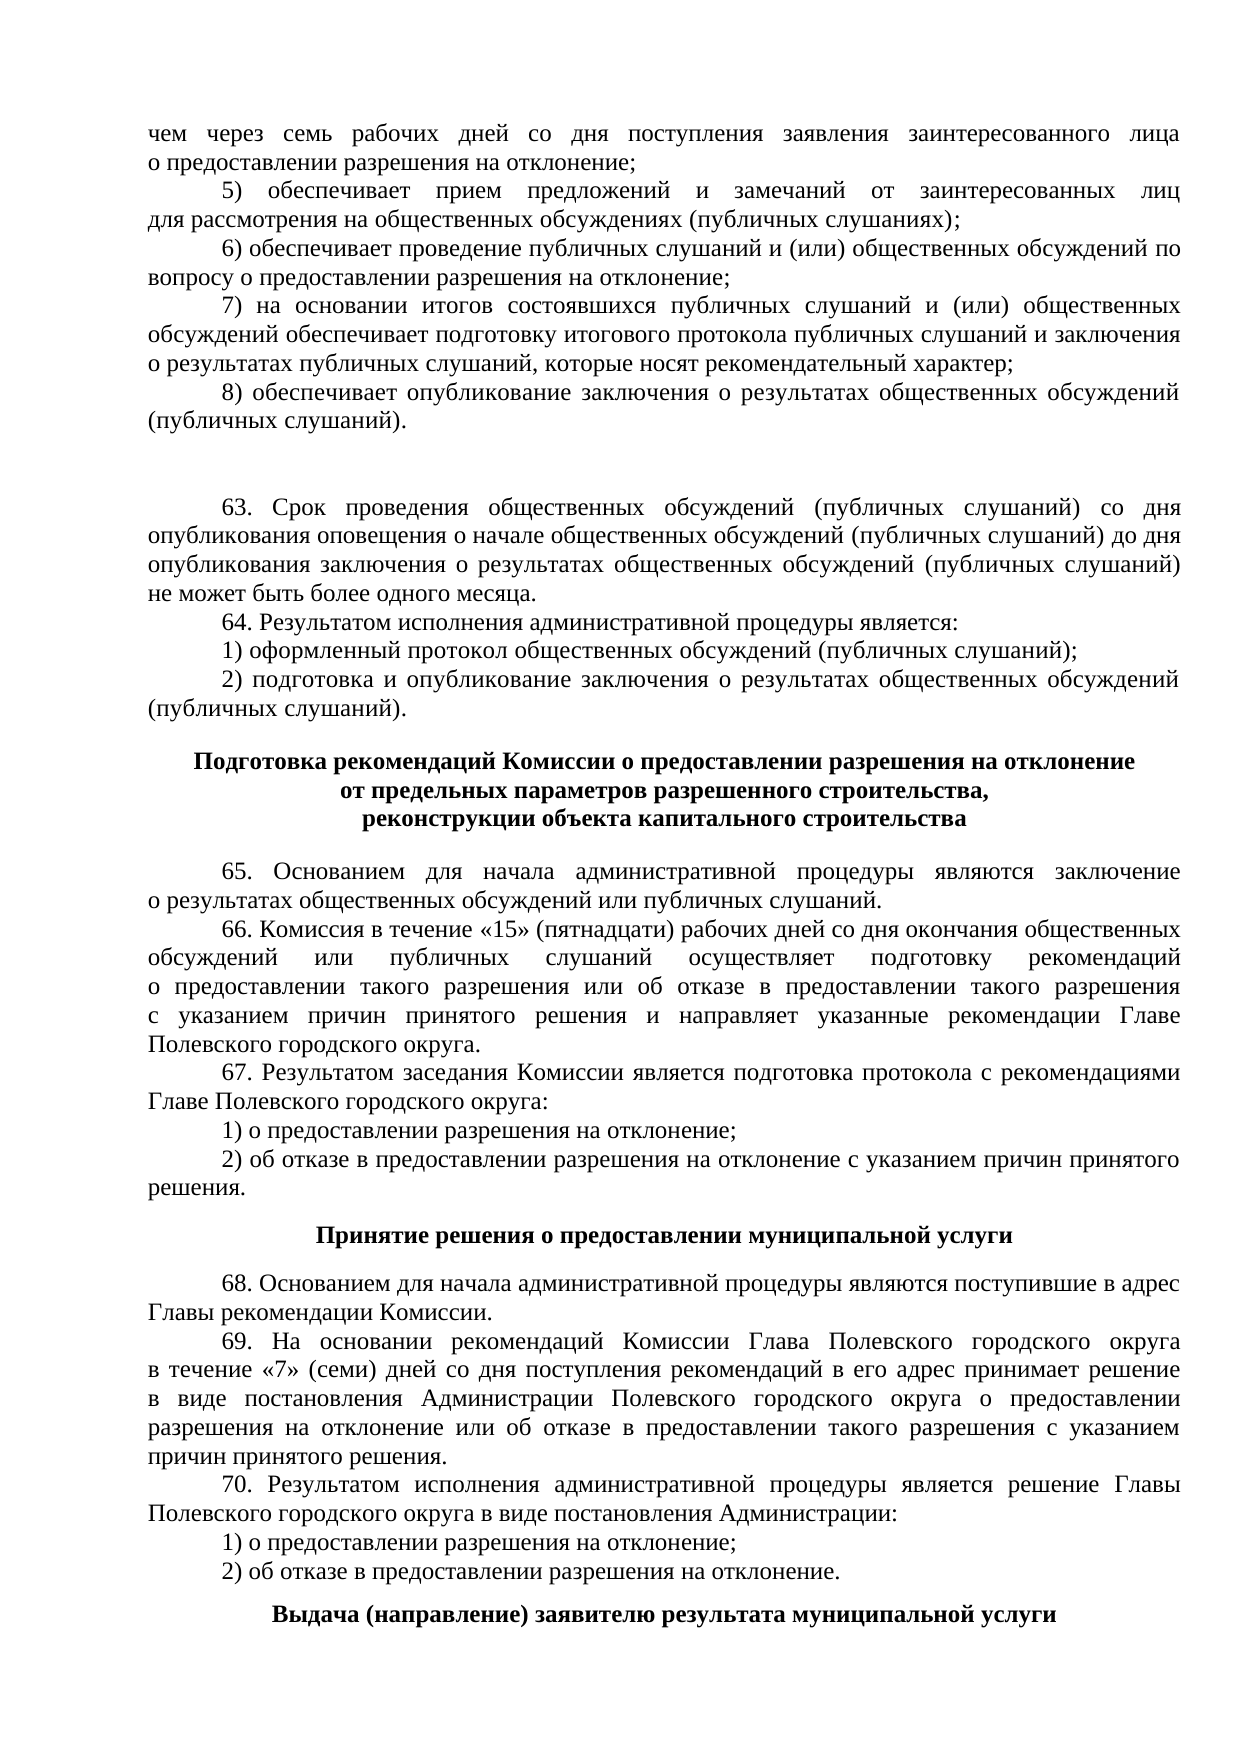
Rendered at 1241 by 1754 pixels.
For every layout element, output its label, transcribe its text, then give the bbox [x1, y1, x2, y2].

text 1) о предоставлении разрешения на отклонение; [148, 1527, 1181, 1556]
text 67. Результатом заседания Комиссии является подготовка протокола с рекомендациями Главе Полевского городского округа: [148, 1057, 1181, 1115]
text 69. На основании рекомендаций Комиссии Глава Полевского городского округа в течение «7» (семи) дней со дня поступления рекомендаций в его адрес принимает решение в виде постановления Администрации Полевского городского округа о предоставлении разрешения на отклонение или об отказе в предоставлении такого разрешения с указанием причин принятого решения. [148, 1326, 1181, 1469]
text 2) подготовка и опубликование заключения о результатах общественных обсуждений (публичных слушаний). [148, 664, 1181, 722]
text Принятие решения о предоставлении муниципальной услуги [148, 1220, 1181, 1249]
text 2) об отказе в предоставлении разрешения на отклонение с указанием причин принятого решения. [148, 1144, 1181, 1201]
text Подготовка рекомендаций Комиссии о предоставлении разрешения на отклонение от предельных параметров разрешенного строительства, реконструкции объекта капитального строительства [148, 746, 1181, 832]
text 2) об отказе в предоставлении разрешения на отклонение. [148, 1556, 1181, 1584]
list 6) обеспечивает проведение публичных слушаний и (или) общественных обсуждений по вопросу о предоставлении разрешения на отклонение; [148, 233, 1181, 291]
text 65. Основанием для начала административной процедуры являются заключение о результатах общественных обсуждений или публичных слушаний. [148, 856, 1181, 914]
text чем через семь рабочих дней со дня поступления заявления заинтересованного лица о предоставлении разрешения на отклонение; [148, 118, 1181, 176]
text 63. Срок проведения общественных обсуждений (публичных слушаний) со дня опубликования оповещения о начале общественных обсуждений (публичных слушаний) до дня опубликования заключения о результатах общественных обсуждений (публичных слушаний) не может быть более одного месяца. [148, 492, 1181, 607]
text 68. Основанием для начала административной процедуры являются поступившие в адрес Главы рекомендации Комиссии. [148, 1268, 1181, 1326]
text Выдача (направление) заявителю результата муниципальной услуги [148, 1599, 1181, 1628]
text 64. Результатом исполнения административной процедуры является: [148, 607, 1181, 636]
list 7) на основании итогов состоявшихся публичных слушаний и (или) общественных обсуждений обеспечивает подготовку итогового протокола публичных слушаний и заключения о результатах публичных слушаний, которые носят рекомендательный характер; [148, 291, 1181, 377]
text 66. Комиссия в течение «15» (пятнадцати) рабочих дней со дня окончания общественных обсуждений или публичных слушаний осуществляет подготовку рекомендаций о предоставлении такого разрешения или об отказе в предоставлении такого разрешения с указанием причин принятого решения и направляет указанные рекомендации Главе Полевского городского округа. [148, 914, 1181, 1057]
text 70. Результатом исполнения административной процедуры является решение Главы Полевского городского округа в виде постановления Администрации: [148, 1469, 1181, 1527]
text 1) о предоставлении разрешения на отклонение; [148, 1115, 1181, 1144]
text 8) обеспечивает опубликование заключения о результатах общественных обсуждений (публичных слушаний). [148, 377, 1181, 434]
text 1) оформленный протокол общественных обсуждений (публичных слушаний); [148, 636, 1181, 664]
list 5) обеспечивает прием предложений и замечаний от заинтересованных лиц для рассмотрения на общественных обсуждениях (публичных слушаниях); [148, 176, 1181, 233]
